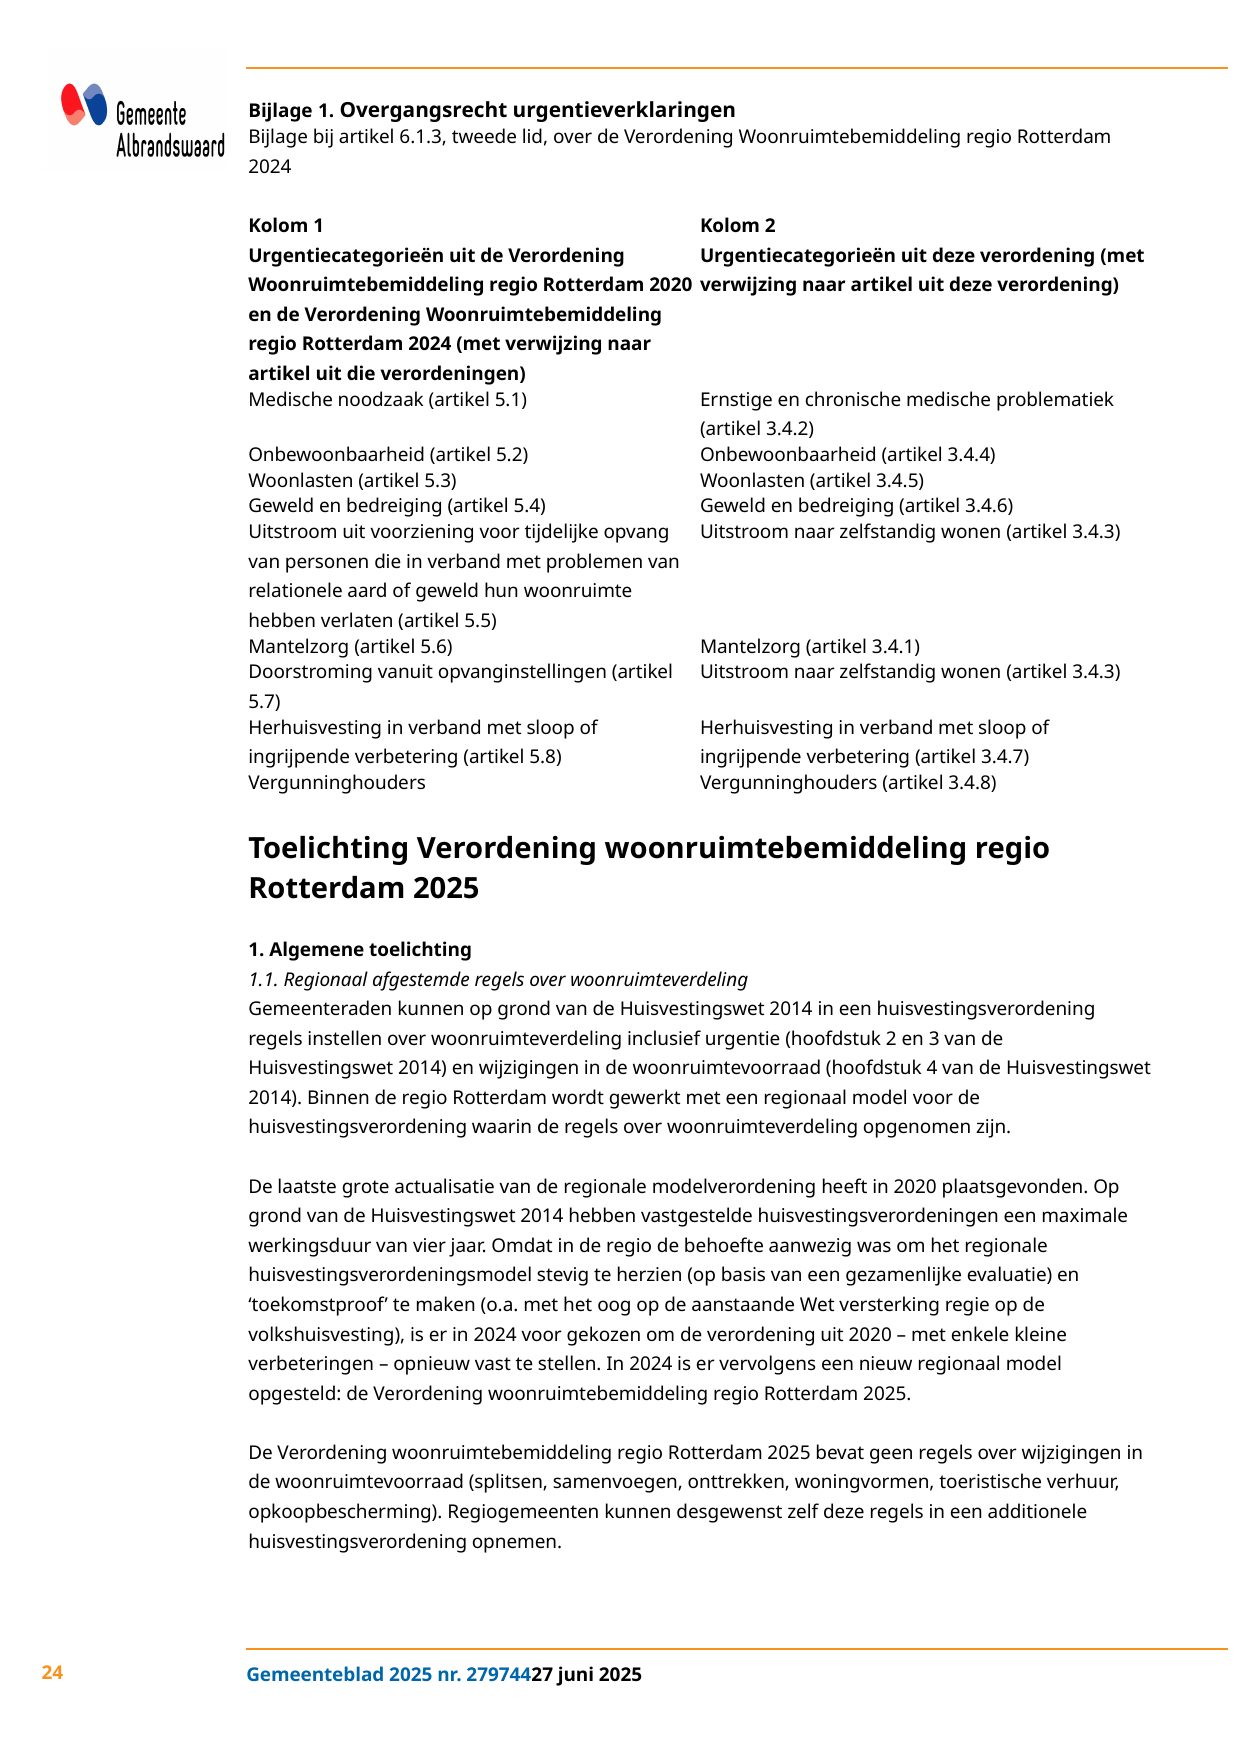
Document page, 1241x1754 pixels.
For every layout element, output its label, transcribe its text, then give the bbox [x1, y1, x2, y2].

table_header Kolom 1 Urgentiecategorieën uit de Verordening Woonruimtebemiddeling regio Rotterdam 2020 en de Verordening Woonruimtebemiddeling regio Rotterdam 2024 (met verwijzing naar artikel uit die verordeningen) [248, 212, 700, 386]
table_cell Geweld en bedreiging (artikel 5.4) [248, 493, 700, 518]
table_cell Herhuisvesting in verband met sloop of ingrijpende verbetering (artikel 5.8) [248, 714, 700, 769]
text Bijlage 1. Overgangsrecht urgentieverklaringen [248, 95, 1152, 123]
picture [41, 47, 231, 172]
text Toelichting Verordening woonruimtebemiddeling regio Rotterdam 2025 [248, 828, 1152, 907]
table_cell Ernstige en chronische medische problematiek (artikel 3.4.2) [700, 386, 1152, 441]
table_cell Geweld en bedreiging (artikel 3.4.6) [700, 493, 1152, 518]
table_header Kolom 2 Urgentiecategorieën uit deze verordening (met verwijzing naar artikel uit deze verordening) [700, 212, 1152, 386]
text Gemeenteraden kunnen op grond van de Huisvestingswet 2014 in een huisvestingsverordening regels instellen over woonruimteverdeling inclusief urgentie (hoofdstuk 2 en 3 van de Huisvestingswet 2014) en wijzigingen in de woonruimtevoorraad (hoofdstuk 4 van de Huisvestingswet 2014). Binnen de regio Rotterdam wordt gewerkt met een regionaal model voor de huisvestingsverordening waarin de regels over woonruimteverdeling opgenomen zijn. [248, 995, 1152, 1139]
table_cell Mantelzorg (artikel 5.6) [248, 633, 700, 658]
table_cell Uitstroom naar zelfstandig wonen (artikel 3.4.3) [700, 518, 1152, 633]
table_cell Uitstroom naar zelfstandig wonen (artikel 3.4.3) [700, 659, 1152, 714]
table_cell Woonlasten (artikel 3.4.5) [700, 467, 1152, 493]
table_cell Mantelzorg (artikel 3.4.1) [700, 633, 1152, 658]
text Bijlage bij artikel 6.1.3, tweede lid, over de Verordening Woonruimtebemiddeling regio Rotterdam 2024 [248, 123, 1152, 179]
table_cell Herhuisvesting in verband met sloop of ingrijpende verbetering (artikel 3.4.7) [700, 714, 1152, 769]
table_cell Medische noodzaak (artikel 5.1) [248, 386, 700, 441]
table_cell Onbewoonbaarheid (artikel 5.2) [248, 441, 700, 467]
text 1. Algemene toelichting [248, 936, 1152, 962]
table_cell Vergunninghouders (artikel 3.4.8) [700, 769, 1152, 795]
text 1.1. Regionaal afgestemde regels over woonruimteverdeling [248, 966, 1152, 992]
table_cell Vergunninghouders [248, 769, 700, 795]
text De Verordening woonruimtebemiddeling regio Rotterdam 2025 bevat geen regels over wijzigingen in de woonruimtevoorraad (splitsen, samenvoegen, onttrekken, woningvormen, toeristische verhuur, opkoopbescherming). Regiogemeenten kunnen desgewenst zelf deze regels in een additionele huisvestingsverordening opnemen. [248, 1439, 1152, 1554]
table_cell Doorstroming vanuit opvanginstellingen (artikel 5.7) [248, 659, 700, 714]
table_cell Woonlasten (artikel 5.3) [248, 467, 700, 493]
text De laatste grote actualisatie van de regionale modelverordening heeft in 2020 plaatsgevonden. Op grond van de Huisvestingswet 2014 hebben vastgestelde huisvestingsverordeningen een maximale werkingsduur van vier jaar. Omdat in de regio de behoefte aanwezig was om het regionale huisvestingsverordeningsmodel stevig te herzien (op basis van een gezamenlijke evaluatie) en ‘toekomstproof’ te maken (o.a. met het oog op de aanstaande Wet versterking regie op de volkshuisvesting), is er in 2024 voor gekozen om de verordening uit 2020 – met enkele kleine verbeteringen – opnieuw vast te stellen. In 2024 is er vervolgens een nieuw regionaal model opgesteld: de Verordening woonruimtebemiddeling regio Rotterdam 2025. [248, 1173, 1152, 1406]
table_cell Onbewoonbaarheid (artikel 3.4.4) [700, 441, 1152, 467]
table_cell Uitstroom uit voorziening voor tijdelijke opvang van personen die in verband met problemen van relationele aard of geweld hun woonruimte hebben verlaten (artikel 5.5) [248, 518, 700, 633]
